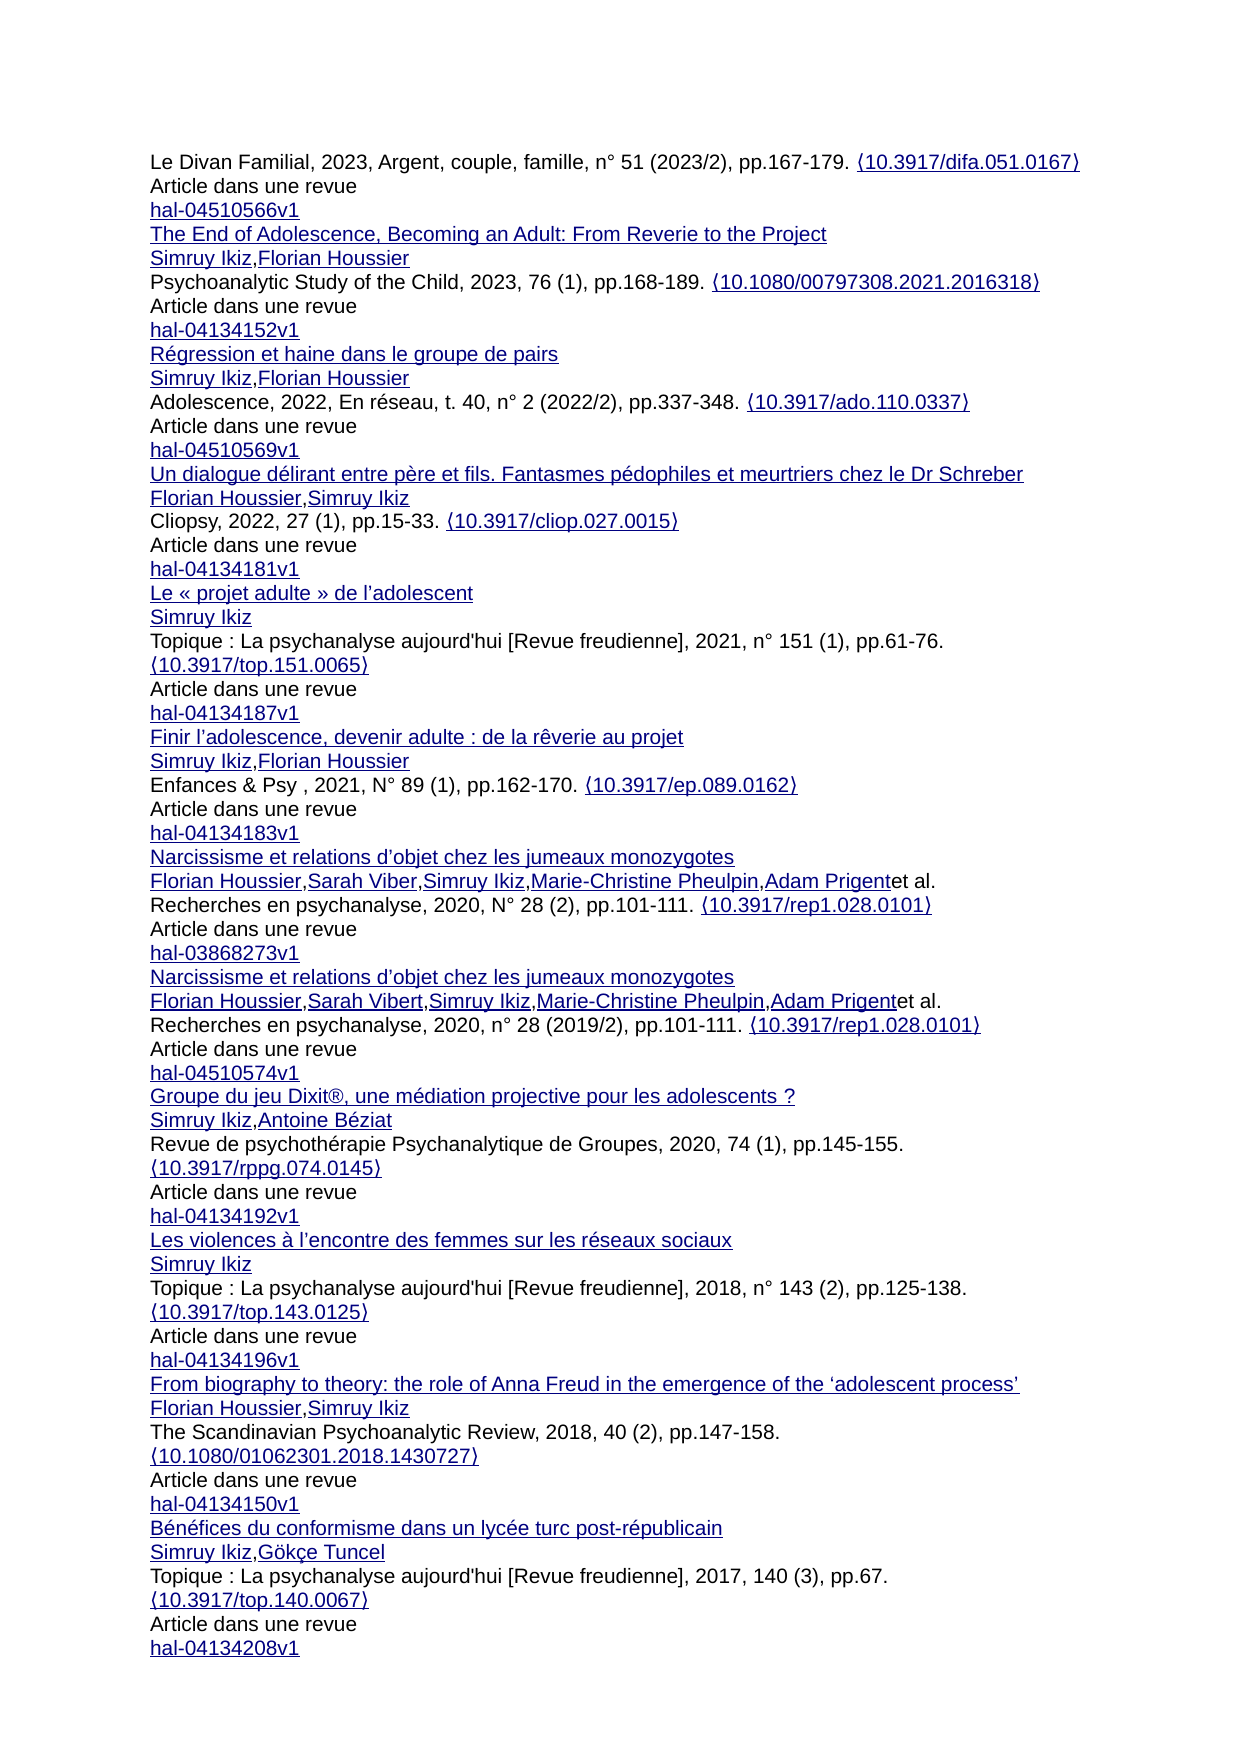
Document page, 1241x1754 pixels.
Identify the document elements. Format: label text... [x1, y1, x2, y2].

table_cell From biography to theory: the role of Anna Freud in the emergence of the ‘adolescent process’ Florian Houssier,Simruy Ikiz The Scandinavian Psychoanalytic Review, 2018, 40 (2), pp.147-158. ⟨10.1080/01062301.2018.1430727⟩ Article dans une revue hal-04134150v1 [150, 1372, 1090, 1516]
table_cell Bénéfices du conformisme dans un lycée turc post-républicain Simruy Ikiz,Gökçe Tuncel Topique : La psychanalyse aujourd'hui [Revue freudienne], 2017, 140 (3), pp.67. ⟨10.3917/top.140.0067⟩ Article dans une revue hal-04134208v1 [150, 1516, 1090, 1659]
table_cell Narcissisme et relations d’objet chez les jumeaux monozygotes Florian Houssier,Sarah Viber,Simruy Ikiz,Marie-Christine Pheulpin,Adam Prigentet al. Recherches en psychanalyse, 2020, N° 28 (2), pp.101-111. ⟨10.3917/rep1.028.0101⟩ Article dans une revue hal-03868273v1 [150, 845, 1090, 964]
table_cell The End of Adolescence, Becoming an Adult: From Reverie to the Project Simruy Ikiz,Florian Houssier Psychoanalytic Study of the Child, 2023, 76 (1), pp.168-189. ⟨10.1080/00797308.2021.2016318⟩ Article dans une revue hal-04134152v1 [150, 222, 1090, 342]
table_cell Les violences à l’encontre des femmes sur les réseaux sociaux Simruy Ikiz Topique : La psychanalyse aujourd'hui [Revue freudienne], 2018, n° 143 (2), pp.125-138. ⟨10.3917/top.143.0125⟩ Article dans une revue hal-04134196v1 [150, 1228, 1090, 1372]
table_cell Finir l’adolescence, devenir adulte : de la rêverie au projet Simruy Ikiz,Florian Houssier Enfances & Psy , 2021, N° 89 (1), pp.162-170. ⟨10.3917/ep.089.0162⟩ Article dans une revue hal-04134183v1 [150, 725, 1090, 845]
table_cell Narcissisme et relations d’objet chez les jumeaux monozygotes Florian Houssier,Sarah Vibert,Simruy Ikiz,Marie-Christine Pheulpin,Adam Prigentet al. Recherches en psychanalyse, 2020, n° 28 (2019/2), pp.101-111. ⟨10.3917/rep1.028.0101⟩ Article dans une revue hal-04510574v1 [150, 965, 1090, 1084]
table_cell Groupe du jeu Dixit®, une médiation projective pour les adolescents ? Simruy Ikiz,Antoine Béziat Revue de psychothérapie Psychanalytique de Groupes, 2020, 74 (1), pp.145-155. ⟨10.3917/rppg.074.0145⟩ Article dans une revue hal-04134192v1 [150, 1084, 1090, 1228]
table_cell Le Divan Familial, 2023, Argent, couple, famille, n° 51 (2023/2), pp.167-179. ⟨10.3917/difa.051.0167⟩ Article dans une revue hal-04510566v1 [150, 150, 1090, 222]
table_cell Un dialogue délirant entre père et fils. Fantasmes pédophiles et meurtriers chez le Dr Schreber Florian Houssier,Simruy Ikiz Cliopsy, 2022, 27 (1), pp.15-33. ⟨10.3917/cliop.027.0015⟩ Article dans une revue hal-04134181v1 [150, 461, 1090, 581]
table_cell Régression et haine dans le groupe de pairs Simruy Ikiz,Florian Houssier Adolescence, 2022, En réseau, t. 40, n° 2 (2022/2), pp.337-348. ⟨10.3917/ado.110.0337⟩ Article dans une revue hal-04510569v1 [150, 342, 1090, 461]
table_cell Le « projet adulte » de l’adolescent Simruy Ikiz Topique : La psychanalyse aujourd'hui [Revue freudienne], 2021, n° 151 (1), pp.61-76. ⟨10.3917/top.151.0065⟩ Article dans une revue hal-04134187v1 [150, 581, 1090, 725]
